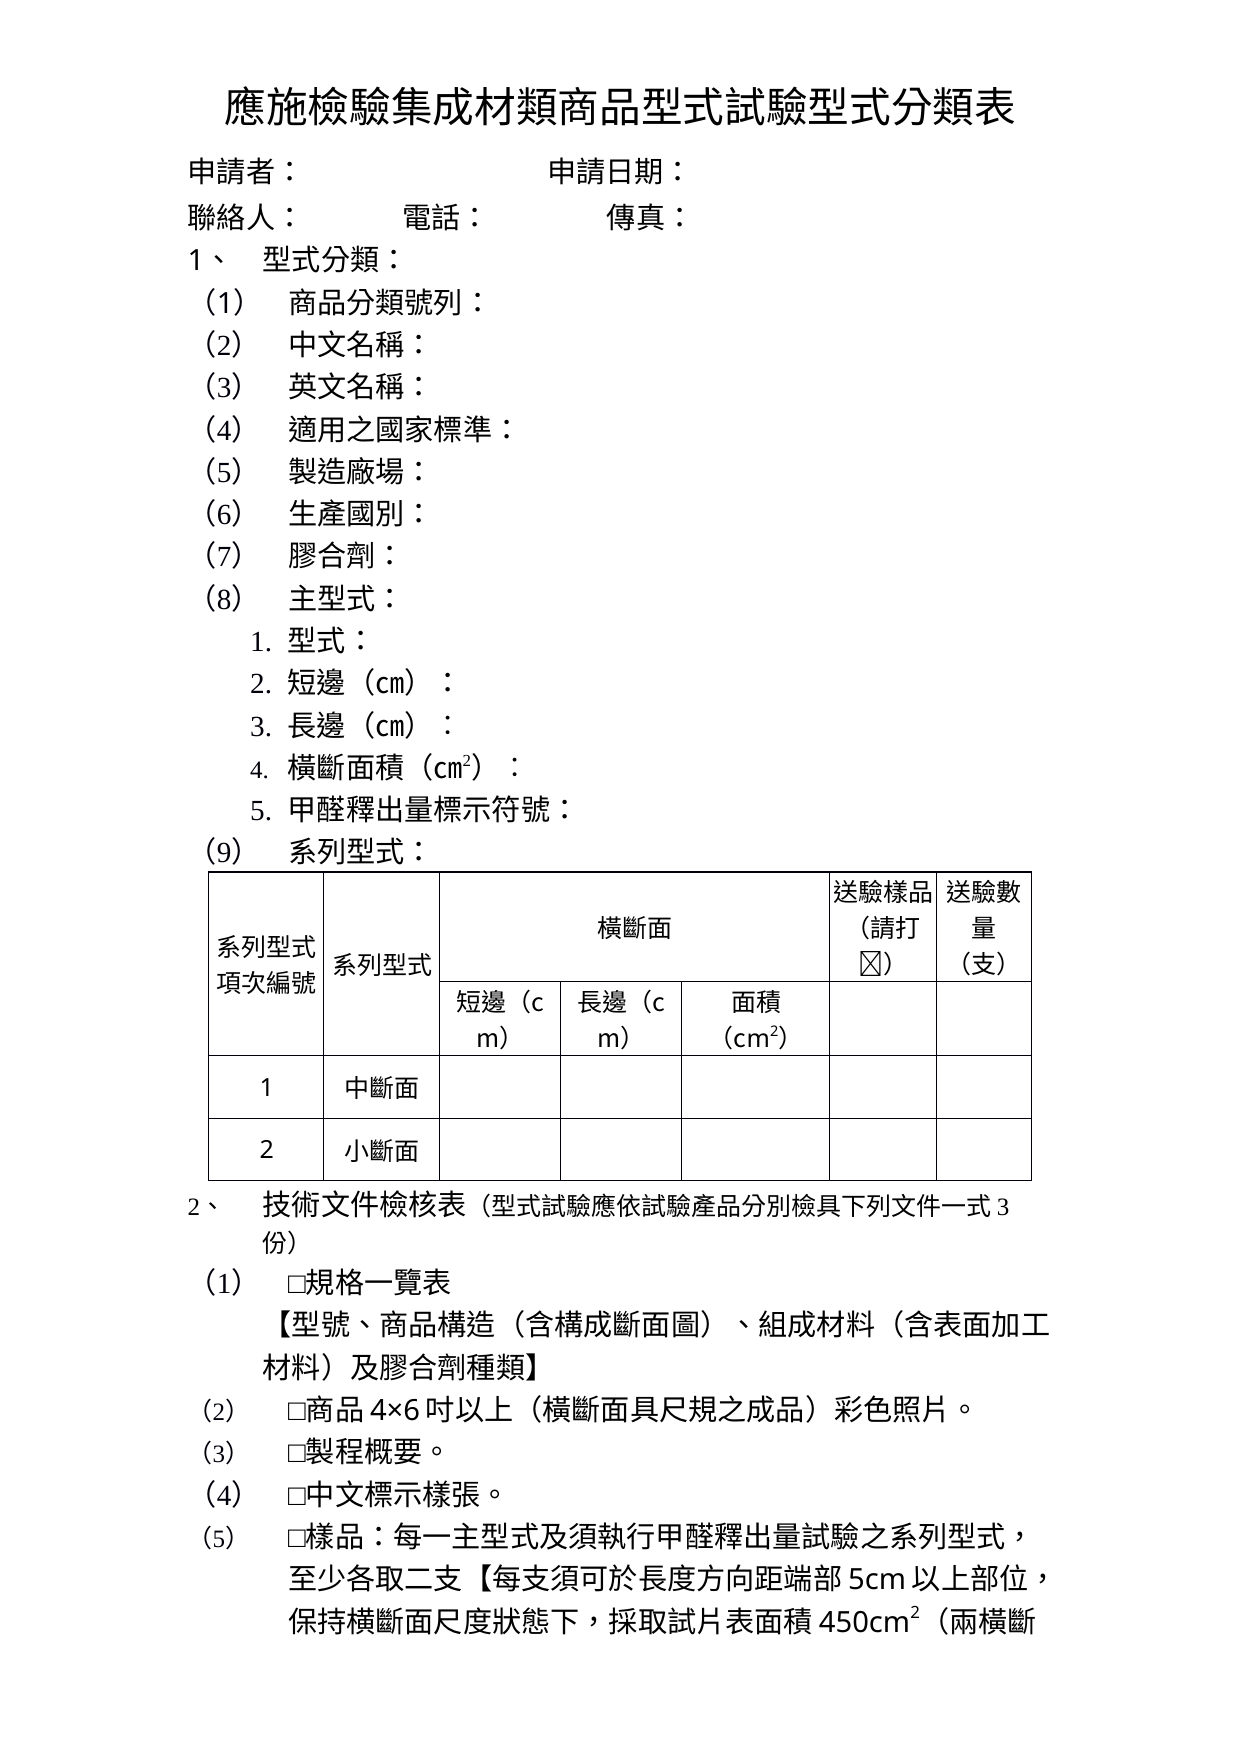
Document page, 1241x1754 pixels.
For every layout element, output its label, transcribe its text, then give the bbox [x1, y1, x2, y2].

table_cell 2 [209, 1119, 323, 1180]
list 製造廠場： [187, 448, 1053, 491]
table_cell [440, 1119, 560, 1180]
list 生產國別： [187, 491, 1053, 533]
list 適用之國家標準： [187, 406, 1053, 448]
table_header 送驗數量 （支） [937, 873, 1031, 981]
table_cell [937, 982, 1031, 1055]
table_header 系列型式 [324, 873, 439, 1055]
list 中文名稱： [187, 322, 1053, 364]
table_cell [682, 1119, 829, 1180]
list 技術文件檢核表（型式試驗應依試驗產品分別檢具下列文件一式3份） [187, 1181, 1053, 1260]
table_header 系列型式項次編號 [209, 873, 323, 1055]
list 型式分類： [187, 237, 1053, 279]
list 英文名稱： [187, 364, 1053, 406]
table_cell [830, 1119, 936, 1180]
table_cell 1 [209, 1056, 323, 1117]
table_cell 小斷面 [324, 1119, 439, 1180]
table_cell [937, 1119, 1031, 1180]
list 長邊（㎝）︰ [250, 702, 1053, 744]
table_header 送驗樣品（請打） [830, 873, 936, 981]
list 膠合劑： [187, 533, 1053, 575]
table_cell [830, 1056, 936, 1117]
text 申請者： 申請日期： [187, 134, 1053, 194]
list 短邊（㎝）： [250, 660, 1053, 702]
table_cell [561, 1056, 681, 1117]
table_cell 短邊（cm） [440, 982, 560, 1055]
list □規格一覽表 [187, 1260, 1053, 1302]
text 【型號、商品構造（含構成斷面圖）、組成材料（含表面加工材料）及膠合劑種類】 [262, 1302, 1053, 1387]
table_cell [440, 1056, 560, 1117]
list 橫斷面積（㎝2）︰ [250, 744, 1053, 787]
table_cell 面積（cm2） [682, 982, 829, 1055]
list 商品分類號列： [187, 279, 1053, 322]
table_cell 長邊（cm） [561, 982, 681, 1055]
text 應施檢驗集成材類商品型式試驗型式分類表 [187, 74, 1053, 134]
list 主型式： [187, 575, 1053, 618]
table_cell [830, 982, 936, 1055]
table_cell [937, 1056, 1031, 1117]
table_cell 中斷面 [324, 1056, 439, 1117]
list 型式： [250, 618, 1053, 660]
table_cell [682, 1056, 829, 1117]
list □製程概要。 [187, 1429, 1053, 1471]
table_header 橫斷面 [440, 873, 829, 981]
table_cell [561, 1119, 681, 1180]
list □商品4×6吋以上（橫斷面具尺規之成品）彩色照片。 [187, 1387, 1053, 1429]
list 甲醛釋出量標示符號： [250, 787, 1053, 829]
list 系列型式： [187, 829, 1053, 871]
list □樣品：每一主型式及須執行甲醛釋出量試驗之系列型式，至少各取二支【每支須可於長度方向距端部5cm以上部位，保持横斷面尺度狀態下，採取試片表面積450cm2（兩橫斷面除外）之試片二片】。如試片橫斷面尺度或長度較試驗容器為大時，應將試片切斷成同一形狀之多數片的試片（視各試驗室設備予以調整），另特殊規格無法依前述尺寸裁製完成者，得洽經試驗室研討後，另行辦理。 [187, 1513, 1053, 1641]
list □中文標示樣張。 [187, 1471, 1053, 1513]
text 聯絡人： 電話： 傳真： [187, 194, 1053, 237]
